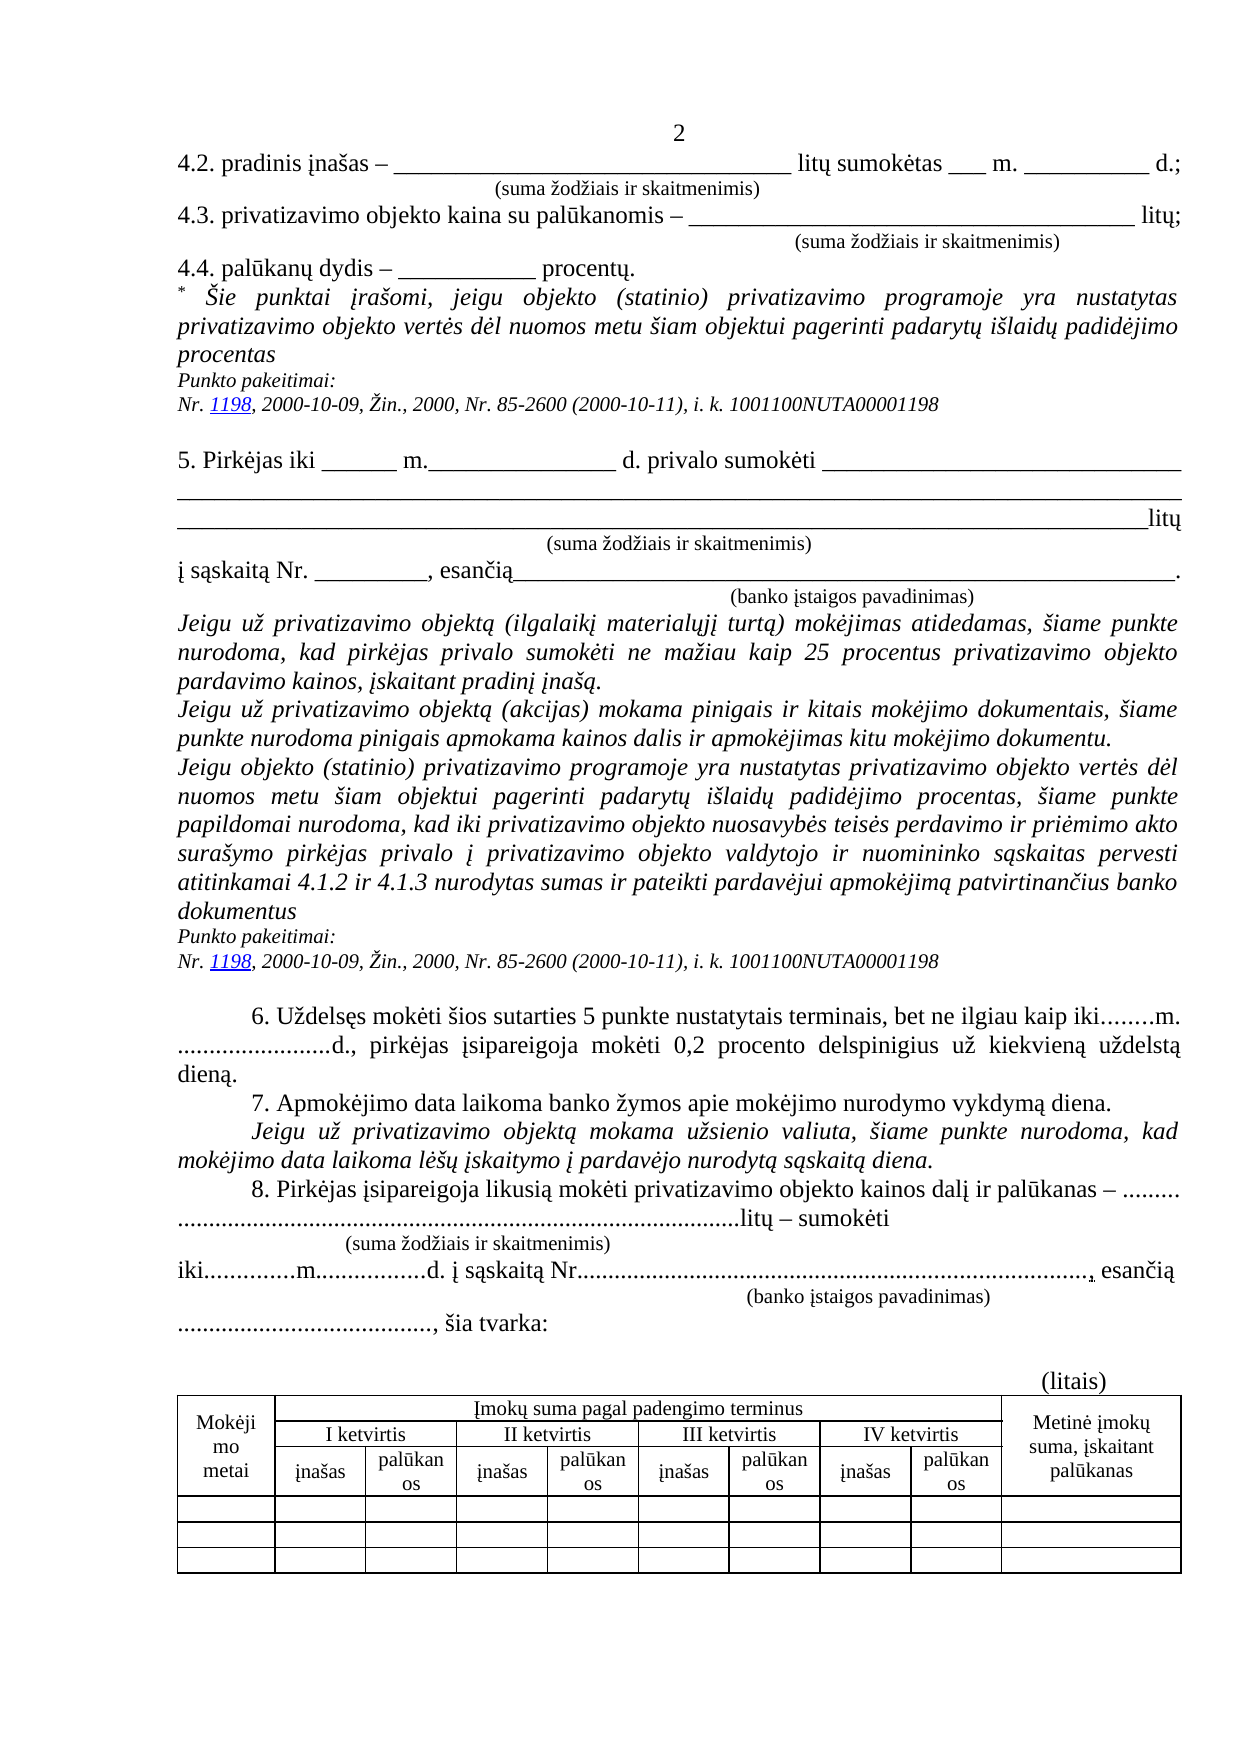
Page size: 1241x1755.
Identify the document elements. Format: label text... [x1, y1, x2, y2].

text iki m. d. į sąskaitą Nr. , esančią [177, 1255, 1181, 1284]
text Jeigu už privatizavimo objektą (akcijas) mokama pinigais ir kitais mokėjimo dokumentais, šiame punkte nurodoma pinigais apmokama kainos dalis ir apmokėjimas kitu mokėjimo dokumentu. [177, 694, 1181, 752]
table_cell [912, 1523, 1001, 1547]
table_cell [457, 1497, 547, 1521]
table_cell įnašas [457, 1447, 547, 1495]
text (suma žodžiais ir skaitmenimis) [177, 531, 1181, 555]
text , šia tvarka: [177, 1308, 1181, 1337]
table_cell įnašas [821, 1447, 910, 1495]
text litų – sumokėti [177, 1203, 1181, 1231]
table_cell [821, 1497, 910, 1521]
text 4.4. palūkanų dydis – ___________ procentų. [177, 253, 1181, 282]
table_cell [912, 1548, 1001, 1572]
table_cell [730, 1497, 819, 1521]
text Nr. 1198, 2000-10-09, Žin., 2000, Nr. 85-2600 (2000-10-11), i. k. 1001100NUTA00001198 [177, 392, 1181, 416]
text Punkto pakeitimai: [177, 368, 1181, 392]
text (suma žodžiais ir skaitmenimis) [177, 176, 1181, 200]
text 6. Uždelsęs mokėti šios sutarties 5 punkte nustatytais terminais, bet ne ilgiau kaip iki m. [177, 1001, 1181, 1030]
text 4.3. privatizavimo objekto kaina su palūkanomis – litų; [177, 200, 1181, 229]
table_cell [730, 1523, 819, 1547]
table_cell palūkanos [548, 1447, 638, 1495]
table_cell įnašas [276, 1447, 365, 1495]
table_cell [457, 1548, 547, 1572]
text Jeigu už privatizavimo objektą mokama užsienio valiuta, šiame punkte nurodoma, kad mokėjimo data laikoma lėšų įskaitymo į pardavėjo nurodytą sąskaitą diena. [177, 1116, 1181, 1174]
text Nr. 1198, 2000-10-09, Žin., 2000, Nr. 85-2600 (2000-10-11), i. k. 1001100NUTA00001198 [177, 948, 1181, 973]
table_cell [366, 1548, 456, 1572]
table_cell III ketvirtis [639, 1422, 819, 1446]
text (banko įstaigos pavadinimas) [177, 584, 1181, 608]
table_cell [730, 1548, 819, 1572]
table_cell [1002, 1548, 1180, 1572]
table_cell [178, 1523, 274, 1547]
text 5. Pirkėjas iki ______ m._______________ d. privalo sumokėti [177, 445, 1181, 474]
text 7. Apmokėjimo data laikoma banko žymos apie mokėjimo nurodymo vykdymą diena. [177, 1088, 1181, 1116]
table_cell [276, 1548, 365, 1572]
table_cell [366, 1523, 456, 1547]
table_cell [639, 1497, 728, 1521]
text 8. Pirkėjas įsipareigoja likusią mokėti privatizavimo objekto kainos dalį ir palūkanas – [177, 1174, 1181, 1203]
text Jeigu objekto (statinio) privatizavimo programoje yra nustatytas privatizavimo objekto vertės dėl nuomos metu šiam objektui pagerinti padarytų išlaidų padidėjimo procentas, šiame punkte papildomai nurodoma, kad iki privatizavimo objekto nuosavybės teisės perdavimo ir priėmimo akto surašymo pirkėjas privalo į privatizavimo objekto valdytojo ir nuomininko sąskaitas pervesti atitinkamai 4.1.2 ir 4.1.3 nurodytas sumas ir pateikti pardavėjui apmokėjimą patvirtinančius banko dokumentus [177, 752, 1181, 924]
text (suma žodžiais ir skaitmenimis) [177, 229, 1181, 253]
table_cell [639, 1523, 728, 1547]
text * Šie punktai įrašomi, jeigu objekto (statinio) privatizavimo programoje yra nustatytas privatizavimo objekto vertės dėl nuomos metu šiam objektui pagerinti padarytų išlaidų padidėjimo procentas [177, 282, 1181, 368]
table_cell [912, 1497, 1001, 1521]
table_cell [548, 1497, 638, 1521]
table_cell [639, 1548, 728, 1572]
text litų [177, 503, 1181, 531]
table_header Metinė įmokų suma, įskaitant palūkanas [1002, 1396, 1180, 1495]
table_cell [548, 1548, 638, 1572]
table_cell [366, 1497, 456, 1521]
text į sąskaitą Nr. _________, esančią . [177, 555, 1181, 584]
table_cell [1002, 1497, 1180, 1521]
table_cell [276, 1497, 365, 1521]
table_cell [276, 1523, 365, 1547]
table_cell [548, 1523, 638, 1547]
table_cell palūkanos [730, 1447, 819, 1495]
table_cell [1002, 1523, 1180, 1547]
table_cell [178, 1548, 274, 1572]
table_header Mokėjimo metai [178, 1396, 274, 1495]
text (suma žodžiais ir skaitmenimis) [177, 1231, 1181, 1255]
text (litais) [177, 1366, 1181, 1394]
table_cell įnašas [639, 1447, 728, 1495]
text (banko įstaigos pavadinimas) [177, 1284, 1181, 1308]
table_cell palūkanos [912, 1447, 1001, 1495]
table_cell palūkanos [366, 1447, 456, 1495]
table_cell II ketvirtis [457, 1422, 638, 1446]
table_cell [457, 1523, 547, 1547]
table_cell [821, 1523, 910, 1547]
table_cell IV ketvirtis [821, 1422, 1001, 1446]
table_cell [178, 1497, 274, 1521]
text 4.2. pradinis įnašas – litų sumokėtas ___ m. __________ d.; [177, 148, 1181, 176]
table_cell [821, 1548, 910, 1572]
text Jeigu už privatizavimo objektą (ilgalaikį materialųjį turtą) mokėjimas atidedamas, šiame punkte nurodoma, kad pirkėjas privalo sumokėti ne mažiau kaip 25 procentus privatizavimo objekto pardavimo kainos, įskaitant pradinį įnašą. [177, 608, 1181, 694]
table_cell I ketvirtis [276, 1422, 456, 1446]
table_header Įmokų suma pagal padengimo terminus [276, 1396, 1001, 1420]
text Punkto pakeitimai: [177, 924, 1181, 948]
text d., pirkėjas įsipareigoja mokėti 0,2 procento delspinigius už kiekvieną uždelstą dieną. [177, 1030, 1181, 1088]
